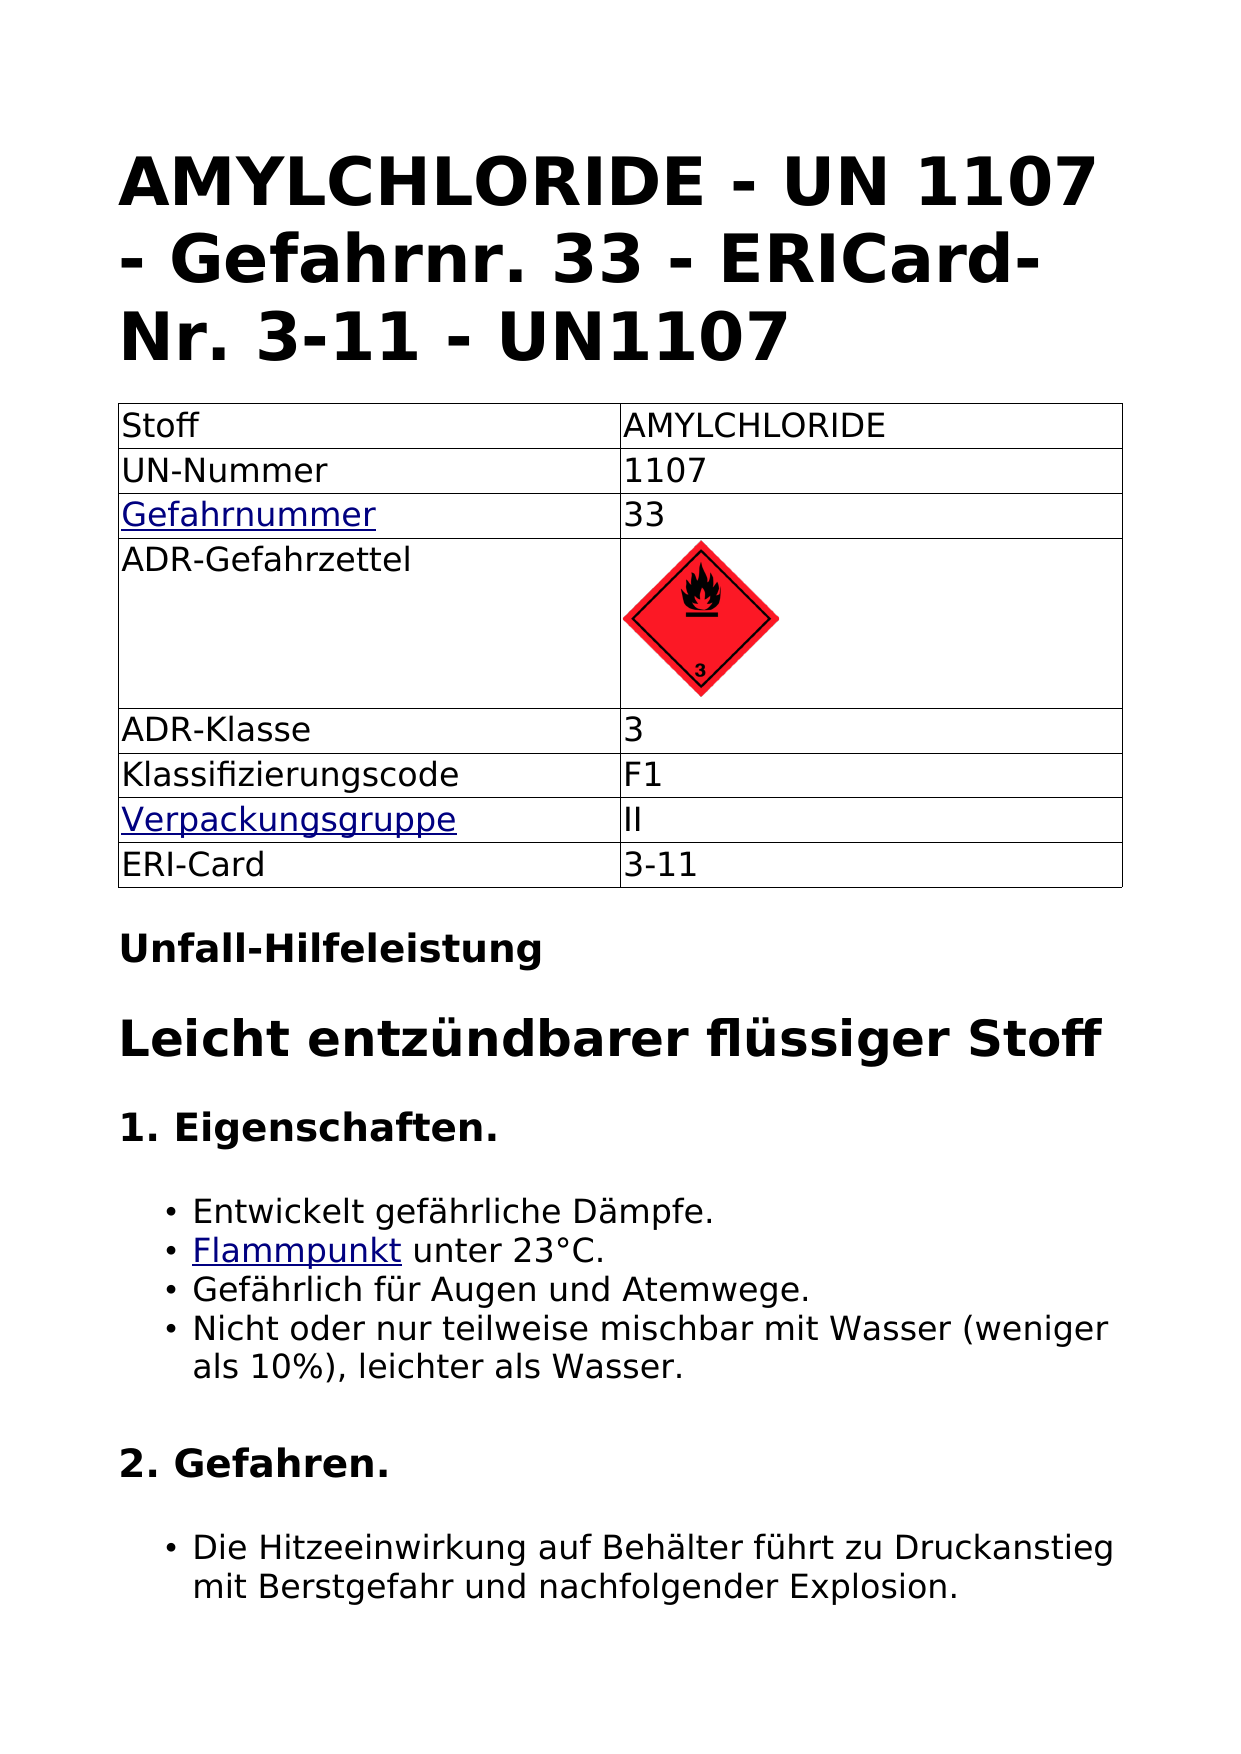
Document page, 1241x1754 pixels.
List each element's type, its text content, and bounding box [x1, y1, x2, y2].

list Entwickelt gefährliche Dämpfe. [177, 1192, 1122, 1231]
list Flammpunkt unter 23°C. [177, 1231, 1122, 1270]
subtitle 2. Gefahren. [118, 1441, 1122, 1486]
table_cell 3 [621, 709, 1122, 752]
list Gefährlich für Augen und Atemwege. [177, 1270, 1122, 1309]
table_cell 1107 [621, 449, 1122, 493]
list Die Hitzeeinwirkung auf Behälter führt zu Druckanstieg mit Berstgefahr und nachfolgender Explosion. [177, 1528, 1122, 1606]
table_cell II [621, 798, 1122, 842]
table_header AMYLCHLORIDE [621, 404, 1122, 448]
table_cell UN-Nummer [119, 449, 620, 493]
table_cell Klassifizierungscode [119, 754, 620, 797]
table_cell ADR-Klasse [119, 709, 620, 752]
table_cell ADR-Gefahrzettel [119, 539, 620, 708]
table_cell 33 [621, 494, 1122, 538]
table_cell [621, 539, 1122, 708]
table_cell ERI-Card [119, 843, 620, 887]
subtitle 1. Eigenschaften. [118, 1105, 1122, 1150]
table_cell Gefahrnummer [119, 494, 620, 538]
subtitle Unfall-Hilfeleistung [118, 927, 1122, 972]
subtitle Leicht entzündbarer flüssiger Stoff [118, 1009, 1122, 1068]
list Nicht oder nur teilweise mischbar mit Wasser (weniger als 10%), leichter als Wasser. [177, 1309, 1122, 1387]
table_header Stoff [119, 404, 620, 448]
table_cell F1 [621, 754, 1122, 797]
subtitle AMYLCHLORIDE - UN 1107 - Gefahrnr. 33 - ERICard-Nr. 3-11 - UN1107 [118, 143, 1122, 376]
picture [622, 540, 780, 697]
table_cell 3-11 [621, 843, 1122, 887]
table_cell Verpackungsgruppe [119, 798, 620, 842]
